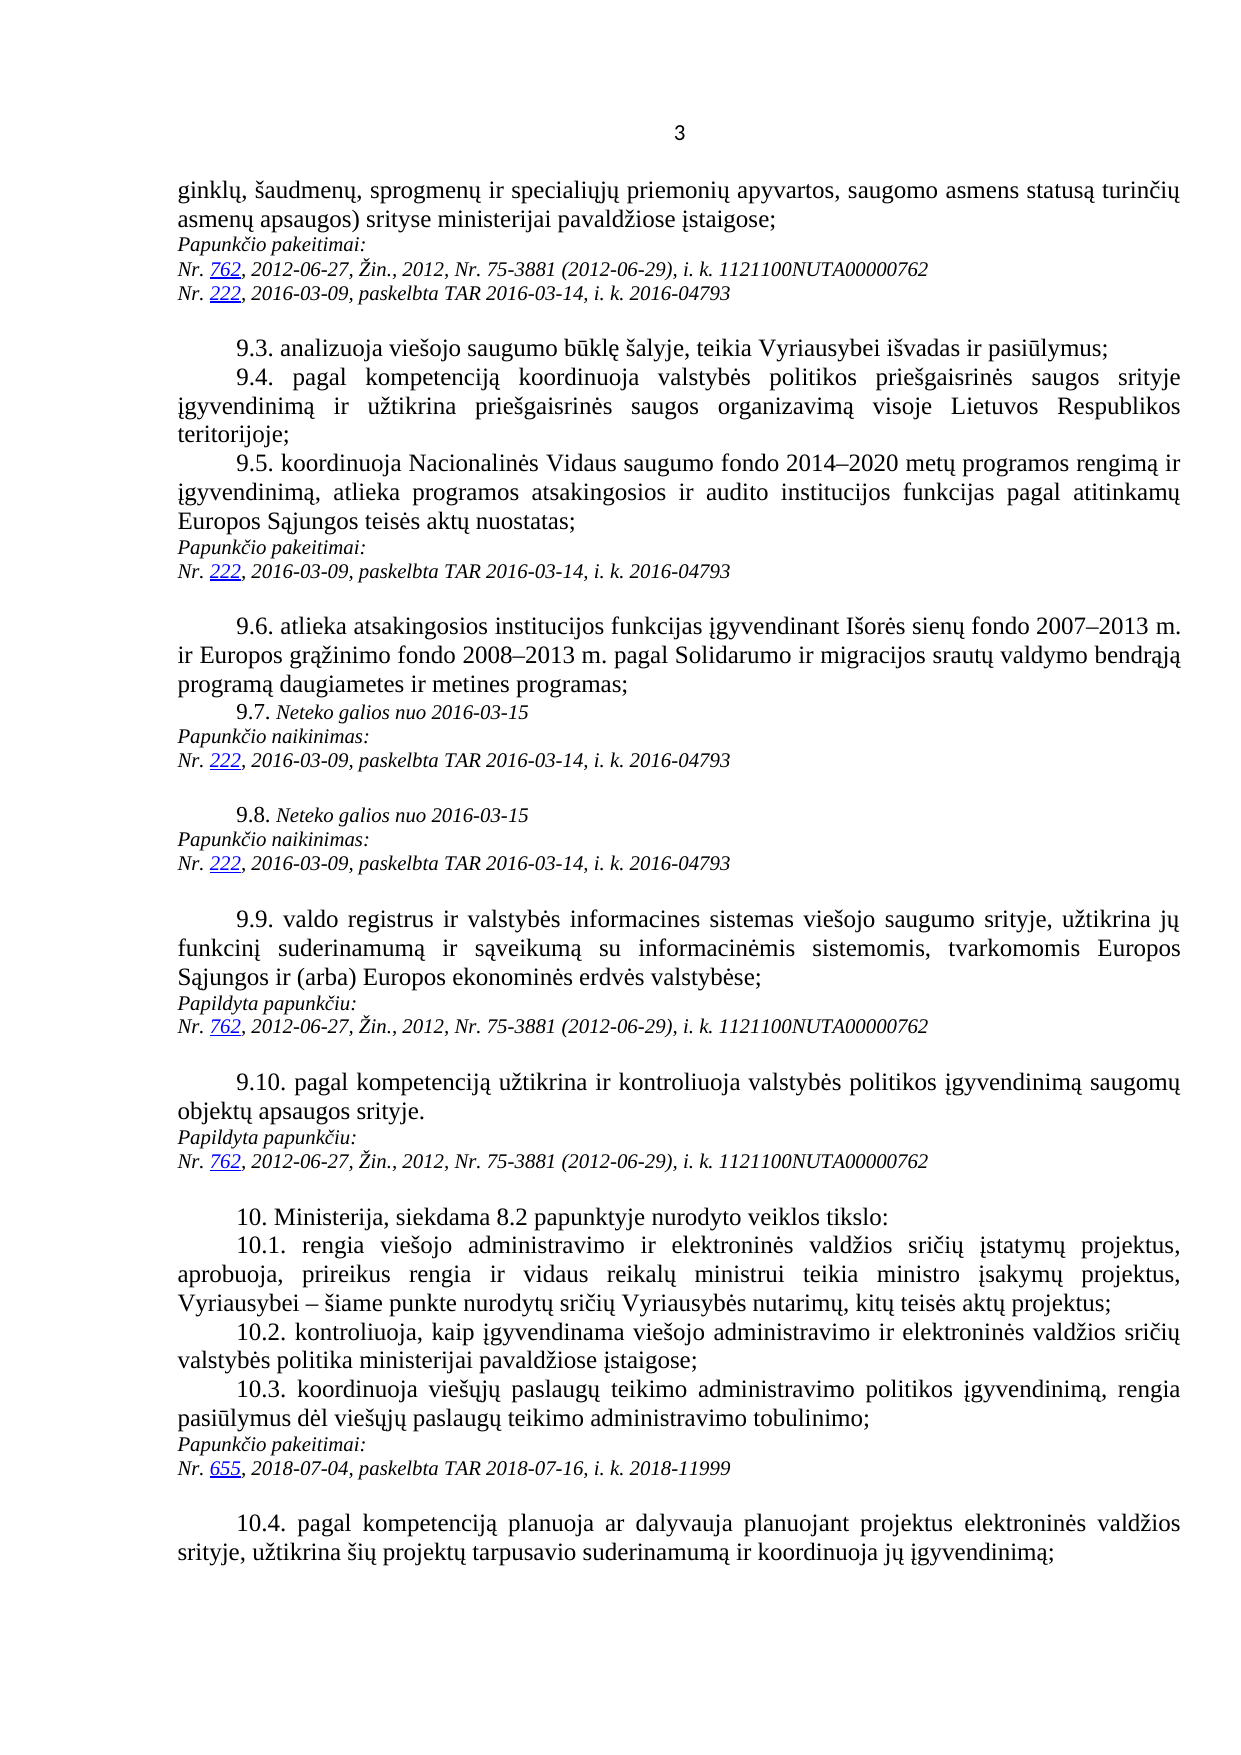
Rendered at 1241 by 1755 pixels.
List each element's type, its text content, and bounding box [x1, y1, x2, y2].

text Papunkčio pakeitimai: [177, 232, 1181, 256]
text Papildyta papunkčiu: [177, 1125, 1181, 1149]
text 9.3. analizuoja viešojo saugumo būklę šalyje, teikia Vyriausybei išvadas ir pasiūlymus; [177, 333, 1181, 362]
text 9.6. atlieka atsakingosios institucijos funkcijas įgyvendinant Išorės sienų fondo 2007–2013 m. ir Europos grąžinimo fondo 2008–2013 m. pagal Solidarumo ir migracijos srautų valdymo bendrąją programą daugiametes ir metines programas; [177, 611, 1181, 698]
text 9.10. pagal kompetenciją užtikrina ir kontroliuoja valstybės politikos įgyvendinimą saugomų objektų apsaugos srityje. [177, 1067, 1181, 1125]
text 9.5. koordinuoja Nacionalinės Vidaus saugumo fondo 2014–2020 metų programos rengimą ir įgyvendinimą, atlieka programos atsakingosios ir audito institucijos funkcijas pagal atitinkamų Europos Sąjungos teisės aktų nuostatas; [177, 448, 1181, 534]
text 9.9. valdo registrus ir valstybės informacines sistemas viešojo saugumo srityje, užtikrina jų funkcinį suderinamumą ir sąveikumą su informacinėmis sistemomis, tvarkomomis Europos Sąjungos ir (arba) Europos ekonominės erdvės valstybėse; [177, 904, 1181, 990]
text 10. Ministerija, siekdama 8.2 papunktyje nurodyto veiklos tikslo: [177, 1202, 1181, 1230]
text 10.2. kontroliuoja, kaip įgyvendinama viešojo administravimo ir elektroninės valdžios sričių valstybės politika ministerijai pavaldžiose įstaigose; [177, 1317, 1181, 1374]
text Nr. 222, 2016-03-09, paskelbta TAR 2016-03-14, i. k. 2016-04793 [177, 559, 1181, 583]
text Papildyta papunkčiu: [177, 990, 1181, 1014]
text ginklų, šaudmenų, sprogmenų ir specialiųjų priemonių apyvartos, saugomo asmens statusą turinčių asmenų apsaugos) srityse ministerijai pavaldžiose įstaigose; [177, 175, 1181, 232]
text 10.3. koordinuoja viešųjų paslaugų teikimo administravimo politikos įgyvendinimą, rengia pasiūlymus dėl viešųjų paslaugų teikimo administravimo tobulinimo; [177, 1374, 1181, 1432]
text 9.8. Neteko galios nuo 2016-03-15 [177, 801, 1181, 827]
text Nr. 762, 2012-06-27, Žin., 2012, Nr. 75-3881 (2012-06-29), i. k. 1121100NUTA00000762 [177, 1149, 1181, 1173]
text Nr. 222, 2016-03-09, paskelbta TAR 2016-03-14, i. k. 2016-04793 [177, 748, 1181, 772]
text Nr. 762, 2012-06-27, Žin., 2012, Nr. 75-3881 (2012-06-29), i. k. 1121100NUTA00000762 [177, 256, 1181, 281]
text 10.4. pagal kompetenciją planuoja ar dalyvauja planuojant projektus elektroninės valdžios srityje, užtikrina šių projektų tarpusavio suderinamumą ir koordinuoja jų įgyvendinimą; [177, 1508, 1181, 1566]
text 10.1. rengia viešojo administravimo ir elektroninės valdžios sričių įstatymų projektus, aprobuoja, prireikus rengia ir vidaus reikalų ministrui teikia ministro įsakymų projektus, Vyriausybei – šiame punkte nurodytų sričių Vyriausybės nutarimų, kitų teisės aktų projektus; [177, 1230, 1181, 1317]
text 9.4. pagal kompetenciją koordinuoja valstybės politikos priešgaisrinės saugos srityje įgyvendinimą ir užtikrina priešgaisrinės saugos organizavimą visoje Lietuvos Respublikos teritorijoje; [177, 362, 1181, 448]
text 9.7. Neteko galios nuo 2016-03-15 [177, 698, 1181, 724]
text Papunkčio naikinimas: [177, 827, 1181, 851]
text Nr. 762, 2012-06-27, Žin., 2012, Nr. 75-3881 (2012-06-29), i. k. 1121100NUTA00000762 [177, 1014, 1181, 1038]
text Nr. 222, 2016-03-09, paskelbta TAR 2016-03-14, i. k. 2016-04793 [177, 851, 1181, 875]
text Papunkčio pakeitimai: [177, 534, 1181, 559]
text Papunkčio pakeitimai: [177, 1432, 1181, 1456]
text Nr. 655, 2018-07-04, paskelbta TAR 2018-07-16, i. k. 2018-11999 [177, 1456, 1181, 1480]
text Papunkčio naikinimas: [177, 724, 1181, 748]
text Nr. 222, 2016-03-09, paskelbta TAR 2016-03-14, i. k. 2016-04793 [177, 281, 1181, 304]
